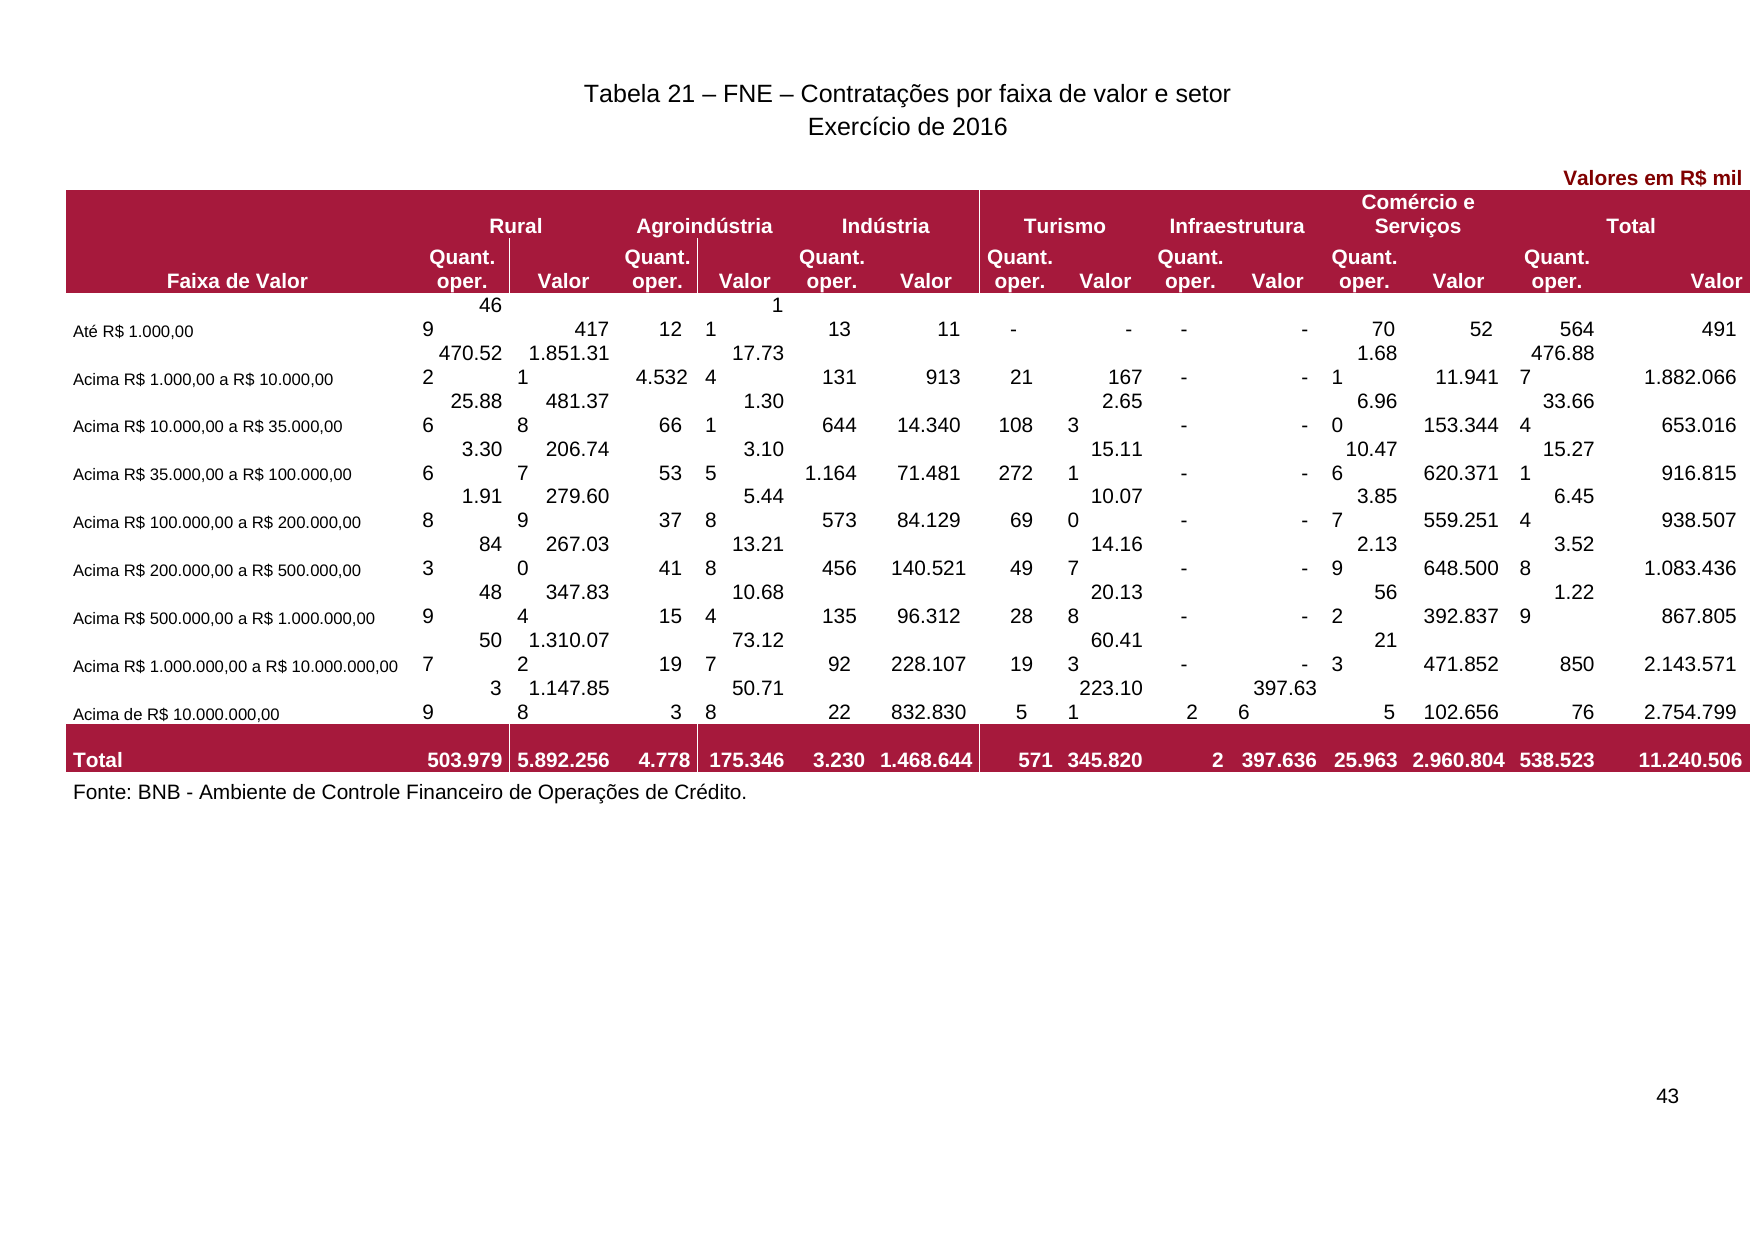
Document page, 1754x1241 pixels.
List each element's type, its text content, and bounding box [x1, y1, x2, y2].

table_cell 1.083.436 [1602, 532, 1750, 580]
table_cell 228.107 [872, 628, 979, 676]
table_cell 11 [872, 293, 979, 341]
table_cell Quant. oper. [792, 238, 872, 293]
table_cell 223.101 [1060, 676, 1150, 724]
table_cell 11 [698, 293, 792, 341]
table_cell [66, 804, 415, 835]
table_cell 52 [1405, 293, 1512, 341]
table_cell [872, 141, 979, 190]
table_cell [792, 141, 872, 190]
table_cell 14.167 [1060, 532, 1150, 580]
table_cell 6.454 [1512, 484, 1602, 532]
table_cell 653.016 [1602, 389, 1750, 436]
table_cell 938.507 [1602, 484, 1750, 532]
table_cell 53 [617, 436, 697, 484]
table_cell 564 [1512, 293, 1602, 341]
table_cell Faixa de Valor [66, 190, 415, 293]
table_cell 3.306 [415, 436, 509, 484]
table_cell [617, 804, 697, 835]
table_cell 538.523 [1512, 724, 1602, 772]
table_cell 96.312 [872, 580, 979, 628]
table_cell [415, 141, 509, 190]
table_cell - [1231, 628, 1324, 676]
table_cell 562 [1324, 580, 1405, 628]
table_cell 2.139 [1324, 532, 1405, 580]
table_cell Valor [1060, 238, 1150, 293]
table_cell 620.371 [1405, 436, 1512, 484]
table_cell Agroindústria [617, 190, 792, 238]
table_cell 33.664 [1512, 389, 1602, 436]
table_cell 1.164 [792, 436, 872, 484]
table_cell 11.941 [1405, 341, 1512, 388]
table_cell - [1060, 293, 1150, 341]
table_cell [1150, 141, 1231, 190]
table_cell 19 [617, 628, 697, 676]
table_cell 15.111 [1060, 436, 1150, 484]
table_cell 25.963 [1324, 724, 1405, 772]
table_cell 84.129 [872, 484, 979, 532]
table_cell 15 [617, 580, 697, 628]
table_cell Quant. oper. [1512, 238, 1602, 293]
table_cell 3.528 [1512, 532, 1602, 580]
table_cell 1.310.072 [510, 628, 617, 676]
table_cell [1405, 141, 1512, 190]
table_cell [510, 141, 617, 190]
table_cell - [1150, 532, 1231, 580]
table_cell 10.070 [1060, 484, 1150, 532]
table_cell 3.105 [698, 436, 792, 484]
table_cell 503.979 [415, 724, 509, 772]
table_cell [1405, 804, 1512, 835]
table_cell 19 [980, 628, 1060, 676]
table_cell Acima R$ 100.000,00 a R$ 200.000,00 [66, 484, 415, 532]
table_cell 6.960 [1324, 389, 1405, 436]
table_cell - [1231, 532, 1324, 580]
table_cell 913 [872, 341, 979, 388]
table_cell 10.684 [698, 580, 792, 628]
table_cell 2.754.799 [1602, 676, 1750, 724]
table_cell 28 [980, 580, 1060, 628]
table_cell 272 [980, 436, 1060, 484]
table_cell 397.636 [1231, 724, 1324, 772]
table_cell 559.251 [1405, 484, 1512, 532]
table_cell 2 [1150, 676, 1231, 724]
table_cell 489 [415, 580, 509, 628]
table_cell - [1150, 389, 1231, 436]
table_cell 347.834 [510, 580, 617, 628]
table_cell [617, 141, 697, 190]
table_cell 3 [617, 676, 697, 724]
table_cell 22 [792, 676, 872, 724]
table_cell 66 [617, 389, 697, 436]
table_cell [1060, 804, 1150, 835]
table_cell Valor [698, 238, 792, 293]
table_cell Acima R$ 35.000,00 a R$ 100.000,00 [66, 436, 415, 484]
table_cell - [1231, 580, 1324, 628]
table_cell 92 [792, 628, 872, 676]
table_cell 417 [510, 293, 617, 341]
table_cell 507 [415, 628, 509, 676]
table_cell 1.882.066 [1602, 341, 1750, 388]
table_cell 491 [1602, 293, 1750, 341]
table_cell [510, 804, 617, 835]
table_cell 1.229 [1512, 580, 1602, 628]
table_cell Quant. oper. [617, 238, 697, 293]
table_cell 1.681 [1324, 341, 1405, 388]
table_cell 153.344 [1405, 389, 1512, 436]
table_cell 916.815 [1602, 436, 1750, 484]
table_cell 50.718 [698, 676, 792, 724]
table_header Tabela 21 – FNE – Contratações por faixa de valor e setor [66, 75, 1750, 108]
table_cell 17.734 [698, 341, 792, 388]
table_cell Quant. oper. [1324, 238, 1405, 293]
table_cell 4.778 [617, 724, 697, 772]
table_cell 73.127 [698, 628, 792, 676]
table_cell [980, 141, 1060, 190]
table_cell 49 [980, 532, 1060, 580]
table_cell Até R$ 1.000,00 [66, 293, 415, 341]
table_cell [792, 804, 872, 835]
table_cell 2.653 [1060, 389, 1150, 436]
table_cell [1231, 804, 1324, 835]
table_cell Indústria [792, 190, 979, 238]
table_cell - [1231, 484, 1324, 532]
table_cell Acima R$ 500.000,00 a R$ 1.000.000,00 [66, 580, 415, 628]
table_cell 1.918 [415, 484, 509, 532]
table_cell - [1231, 341, 1324, 388]
table_cell Exercício de 2016 [66, 108, 1750, 141]
table_cell [1150, 804, 1231, 835]
table_cell [415, 804, 509, 835]
table_cell 1.851.311 [510, 341, 617, 388]
table_cell [1060, 141, 1150, 190]
table_cell Valores em R$ mil [1512, 141, 1750, 190]
table_cell 131 [792, 341, 872, 388]
table_cell Acima de R$ 10.000.000,00 [66, 676, 415, 724]
table_cell 2.143.571 [1602, 628, 1750, 676]
table_cell 76 [1512, 676, 1602, 724]
table_cell - [1150, 436, 1231, 484]
table_cell 15.271 [1512, 436, 1602, 484]
table_cell Acima R$ 10.000,00 a R$ 35.000,00 [66, 389, 415, 436]
table_cell 470.522 [415, 341, 509, 388]
table_cell - [1150, 484, 1231, 532]
table_cell 648.500 [1405, 532, 1512, 580]
table_cell 37 [617, 484, 697, 532]
table_cell [1231, 141, 1324, 190]
table_cell 644 [792, 389, 872, 436]
table_cell Valor [1602, 238, 1750, 293]
table_cell 3.857 [1324, 484, 1405, 532]
table_cell 469 [415, 293, 509, 341]
table_cell Valor [872, 238, 979, 293]
table_cell Valor [1405, 238, 1512, 293]
table_cell 71.481 [872, 436, 979, 484]
table_cell Quant. oper. [1150, 238, 1231, 293]
table_cell 25.886 [415, 389, 509, 436]
table_cell - [1150, 341, 1231, 388]
table_cell 1.301 [698, 389, 792, 436]
table_cell 843 [415, 532, 509, 580]
table_cell 850 [1512, 628, 1602, 676]
table_cell 213 [1324, 628, 1405, 676]
table_cell 867.805 [1602, 580, 1750, 628]
table_cell 135 [792, 580, 872, 628]
table_cell 832.830 [872, 676, 979, 724]
table_cell 1.147.858 [510, 676, 617, 724]
table_cell 69 [980, 484, 1060, 532]
table_cell 21 [980, 341, 1060, 388]
table_cell 12 [617, 293, 697, 341]
table_cell Turismo [980, 190, 1150, 238]
table_cell 476.887 [1512, 341, 1602, 388]
table_cell Rural [415, 190, 617, 238]
table_cell - [1150, 628, 1231, 676]
table_cell [698, 141, 792, 190]
table_cell 14.340 [872, 389, 979, 436]
table_cell - [1150, 293, 1231, 341]
table_cell 392.837 [1405, 580, 1512, 628]
table_cell 5.892.256 [510, 724, 617, 772]
table_cell 481.378 [510, 389, 617, 436]
table_cell - [980, 293, 1060, 341]
table_cell Valor [510, 238, 617, 293]
table_cell - [1231, 389, 1324, 436]
table_cell 70 [1324, 293, 1405, 341]
table_cell [1324, 804, 1405, 835]
table_cell 175.346 [698, 724, 792, 772]
table_cell [698, 804, 792, 835]
table_cell 571 [980, 724, 1060, 772]
table_cell 2.960.804 [1405, 724, 1512, 772]
table_cell 13 [792, 293, 872, 341]
table_cell Total [1512, 190, 1750, 238]
table_cell Quant. oper. [980, 238, 1060, 293]
table_cell 20.138 [1060, 580, 1150, 628]
table_cell [1602, 804, 1750, 835]
table_cell 2 [1150, 724, 1231, 772]
table_cell 102.656 [1405, 676, 1512, 724]
table_cell 11.240.506 [1602, 724, 1750, 772]
table_cell - [1150, 580, 1231, 628]
table_cell 5 [980, 676, 1060, 724]
table_cell 167 [1060, 341, 1150, 388]
table_cell - [1231, 436, 1324, 484]
table_cell 397.636 [1231, 676, 1324, 724]
table_cell Fonte: BNB - Ambiente de Controle Financeiro de Operações de Crédito. [66, 772, 1750, 803]
table_cell 279.609 [510, 484, 617, 532]
table_cell 573 [792, 484, 872, 532]
table_cell 140.521 [872, 532, 979, 580]
table_cell Valor [1231, 238, 1324, 293]
table_cell 206.747 [510, 436, 617, 484]
table_cell 267.030 [510, 532, 617, 580]
table_cell 5.448 [698, 484, 792, 532]
table_cell 10.476 [1324, 436, 1405, 484]
table_cell 471.852 [1405, 628, 1512, 676]
table_cell Total [66, 724, 415, 772]
table_cell 4.532 [617, 341, 697, 388]
table_cell Acima R$ 1.000,00 a R$ 10.000,00 [66, 341, 415, 388]
table_cell Infraestrutura [1150, 190, 1324, 238]
table_cell 60.413 [1060, 628, 1150, 676]
table_cell [66, 141, 415, 190]
table_cell [1512, 804, 1602, 835]
table_cell 108 [980, 389, 1060, 436]
table_cell [1324, 141, 1405, 190]
table_cell Acima R$ 200.000,00 a R$ 500.000,00 [66, 532, 415, 580]
table_cell [872, 804, 979, 835]
table_cell - [1231, 293, 1324, 341]
table_cell 3.230 [792, 724, 872, 772]
table_cell 41 [617, 532, 697, 580]
table_cell 13.218 [698, 532, 792, 580]
table_cell 345.820 [1060, 724, 1150, 772]
table_cell 5 [1324, 676, 1405, 724]
table_cell 39 [415, 676, 509, 724]
table_cell 456 [792, 532, 872, 580]
table_cell Acima R$ 1.000.000,00 a R$ 10.000.000,00 [66, 628, 415, 676]
table_cell Quant. oper. [415, 238, 509, 293]
table_cell 1.468.644 [872, 724, 979, 772]
table_cell [980, 804, 1060, 835]
table_cell Comércio e Serviços [1324, 190, 1512, 238]
